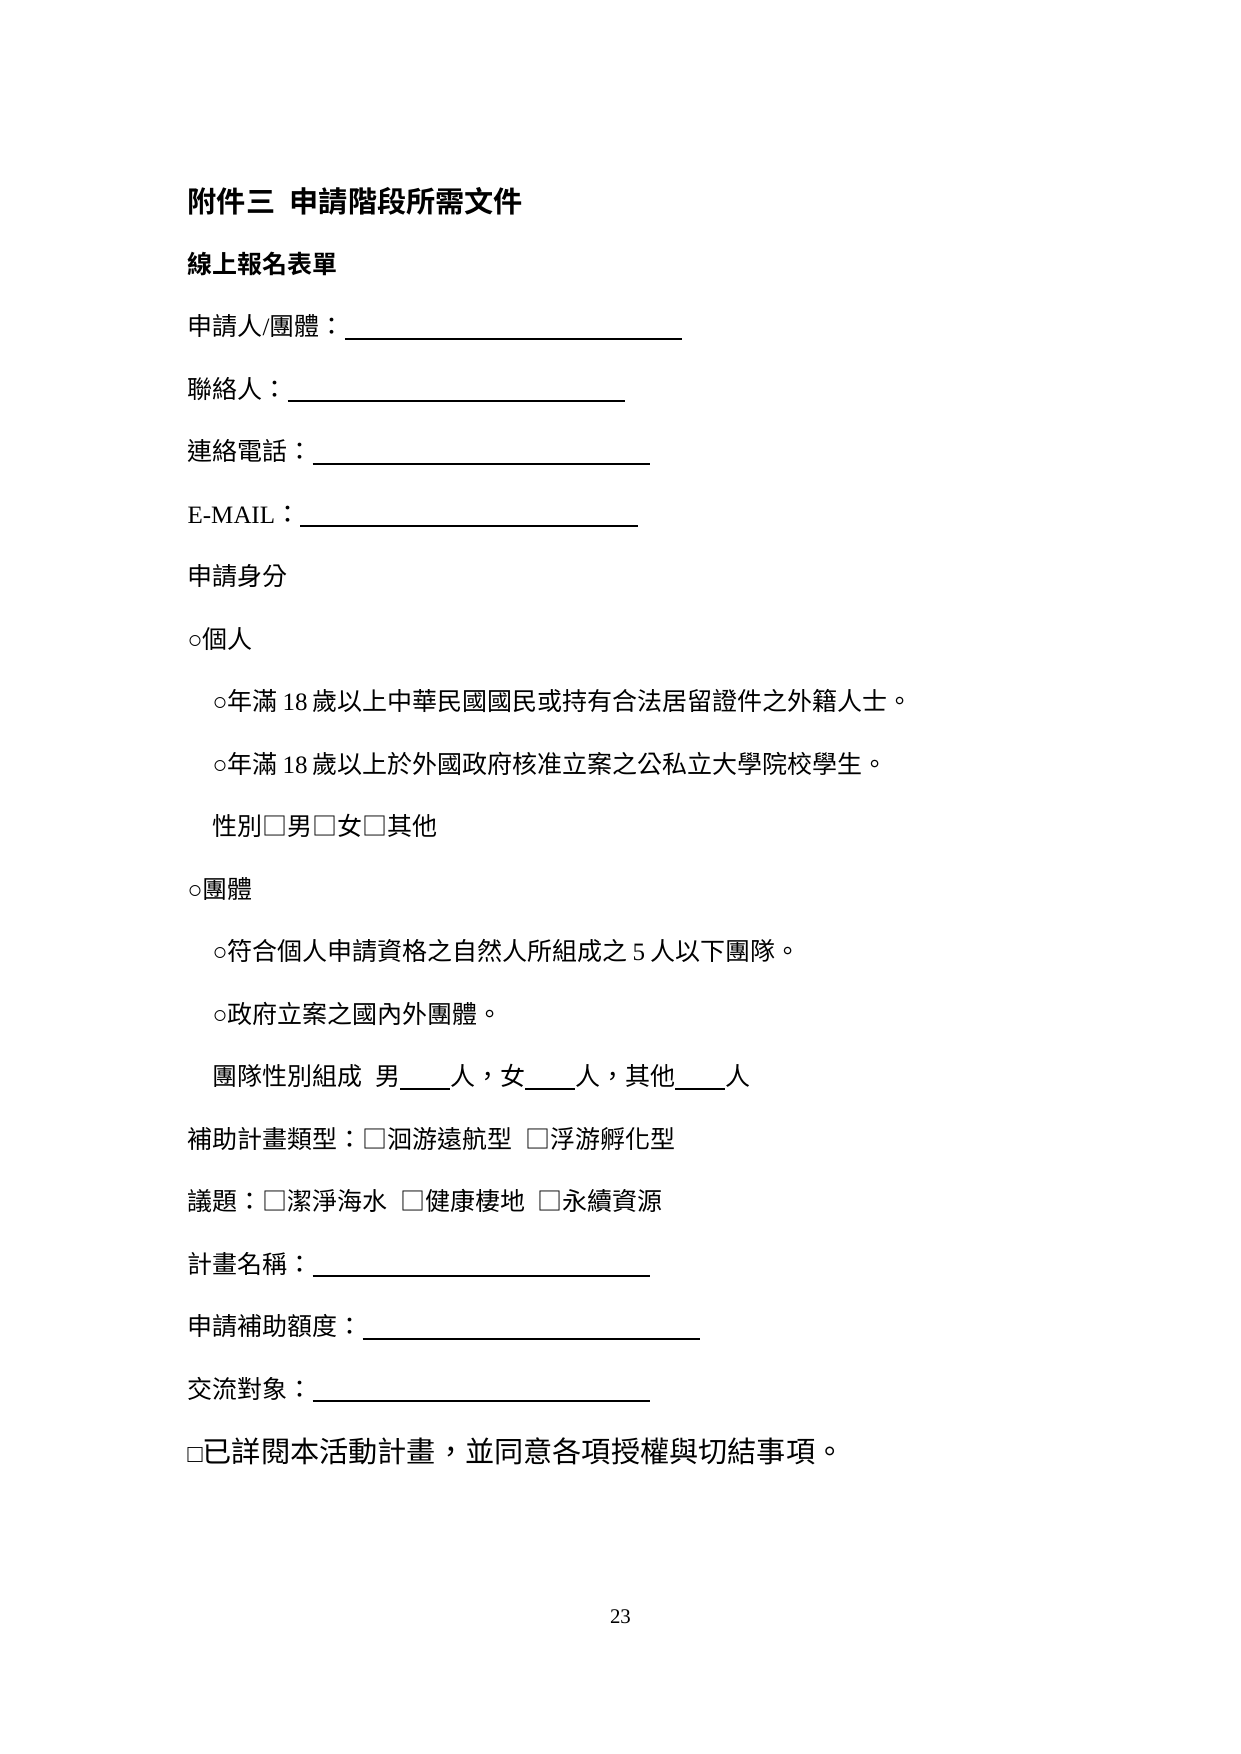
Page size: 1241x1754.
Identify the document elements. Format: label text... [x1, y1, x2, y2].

text 性別□男□女□其他 [212, 783, 1053, 846]
text ○年滿18歲以上於外國政府核准立案之公私立大學院校學生。 [212, 721, 1053, 783]
text 申請補助額度： [187, 1283, 1053, 1346]
text 申請身分 [187, 533, 1053, 596]
text ○個人 [187, 596, 1053, 658]
subtitle 線上報名表單 [187, 221, 1053, 283]
text ○政府立案之國內外團體。 [212, 971, 1053, 1033]
text □已詳閱本活動計畫，並同意各項授權與切結事項。 [187, 1408, 1053, 1471]
text 申請人/團體： [187, 283, 1053, 346]
text ○團體 [187, 846, 1053, 908]
text 議題：□潔淨海水 □健康棲地 □永續資源 [187, 1158, 1053, 1221]
subtitle 附件三 申請階段所需文件 [187, 158, 1053, 221]
text 補助計畫類型：□洄游遠航型 □浮游孵化型 [187, 1096, 1053, 1158]
text 交流對象： [187, 1346, 1053, 1408]
text 團隊性別組成 男 人，女 人，其他 人 [212, 1033, 1053, 1096]
text 計畫名稱： [187, 1221, 1053, 1283]
text 連絡電話： [187, 408, 1053, 471]
text ○符合個人申請資格之自然人所組成之5人以下團隊。 [212, 908, 1053, 971]
text E-MAIL： [187, 471, 1053, 533]
text 聯絡人： [187, 346, 1053, 408]
text ○年滿18歲以上中華民國國民或持有合法居留證件之外籍人士。 [212, 658, 1053, 721]
